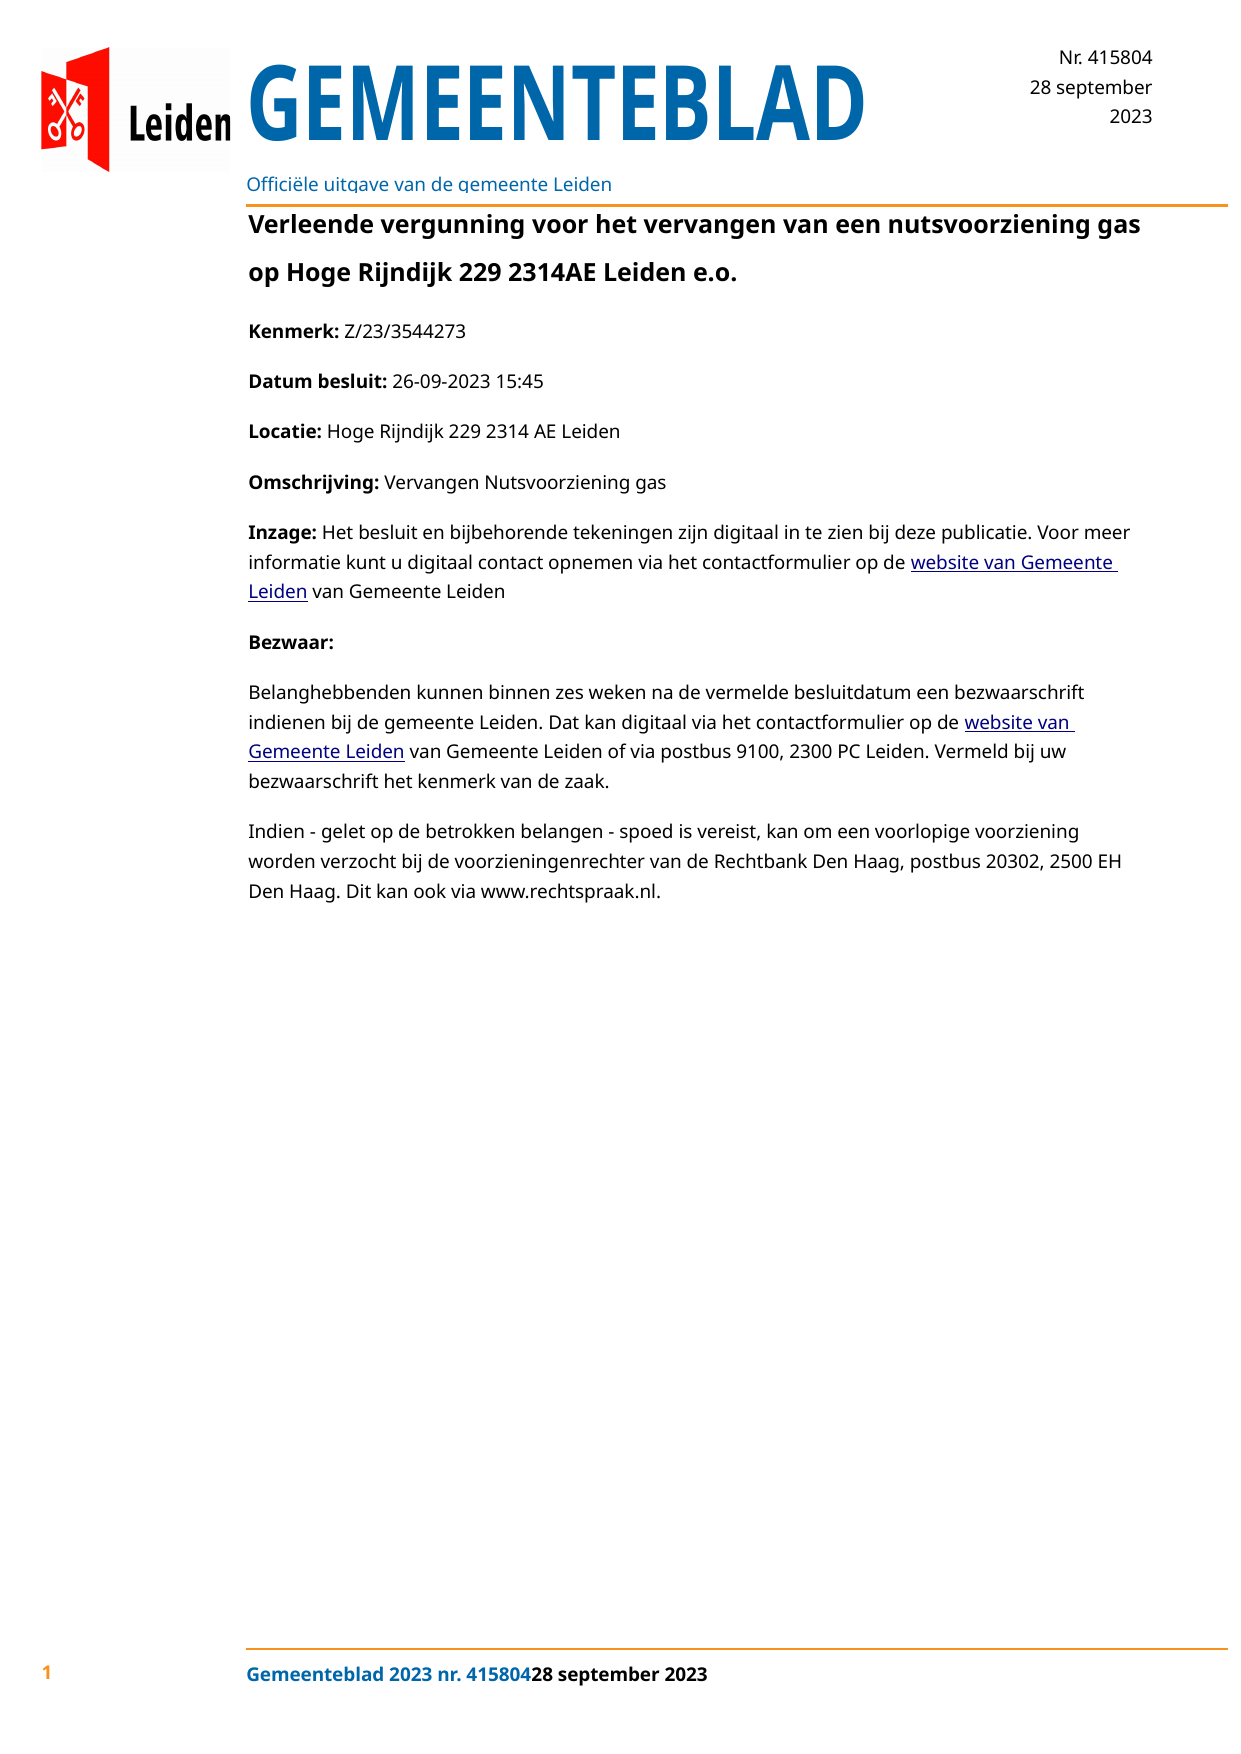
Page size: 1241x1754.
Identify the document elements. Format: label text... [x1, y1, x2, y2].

text Verleende vergunning voor het vervangen van een nutsvoorziening gas op Hoge Rijndijk 229 2314AE Leiden e.o. [248, 207, 1152, 288]
picture [41, 47, 231, 172]
text Kenmerk: Z/23/3544273 [248, 318, 1152, 344]
text Indien - gelet op de betrokken belangen - spoed is vereist, kan om een voorlopige voorziening worden verzocht bij de voorzieningenrechter van de Rechtbank Den Haag, postbus 20302, 2500 EH Den Haag. Dit kan ook via www.rechtspraak.nl. [248, 819, 1152, 904]
text Omschrijving: Vervangen Nutsvoorziening gas [248, 469, 1152, 495]
text Inzage: Het besluit en bijbehorende tekeningen zijn digitaal in te zien bij deze publicatie. Voor meer informatie kunt u digitaal contact opnemen via het contactformulier op de website van Gemeente Leiden van Gemeente Leiden [248, 519, 1152, 604]
text Locatie: Hoge Rijndijk 229 2314 AE Leiden [248, 419, 1152, 444]
text Bezwaar: [248, 629, 1152, 655]
text Datum besluit: 26-09-2023 15:45 [248, 368, 1152, 394]
text Belanghebbenden kunnen binnen zes weken na de vermelde besluitdatum een bezwaarschrift indienen bij de gemeente Leiden. Dat kan digitaal via het contactformulier op de website van Gemeente Leiden van Gemeente Leiden of via postbus 9100, 2300 PC Leiden. Vermeld bij uw bezwaarschrift het kenmerk van de zaak. [248, 679, 1152, 794]
